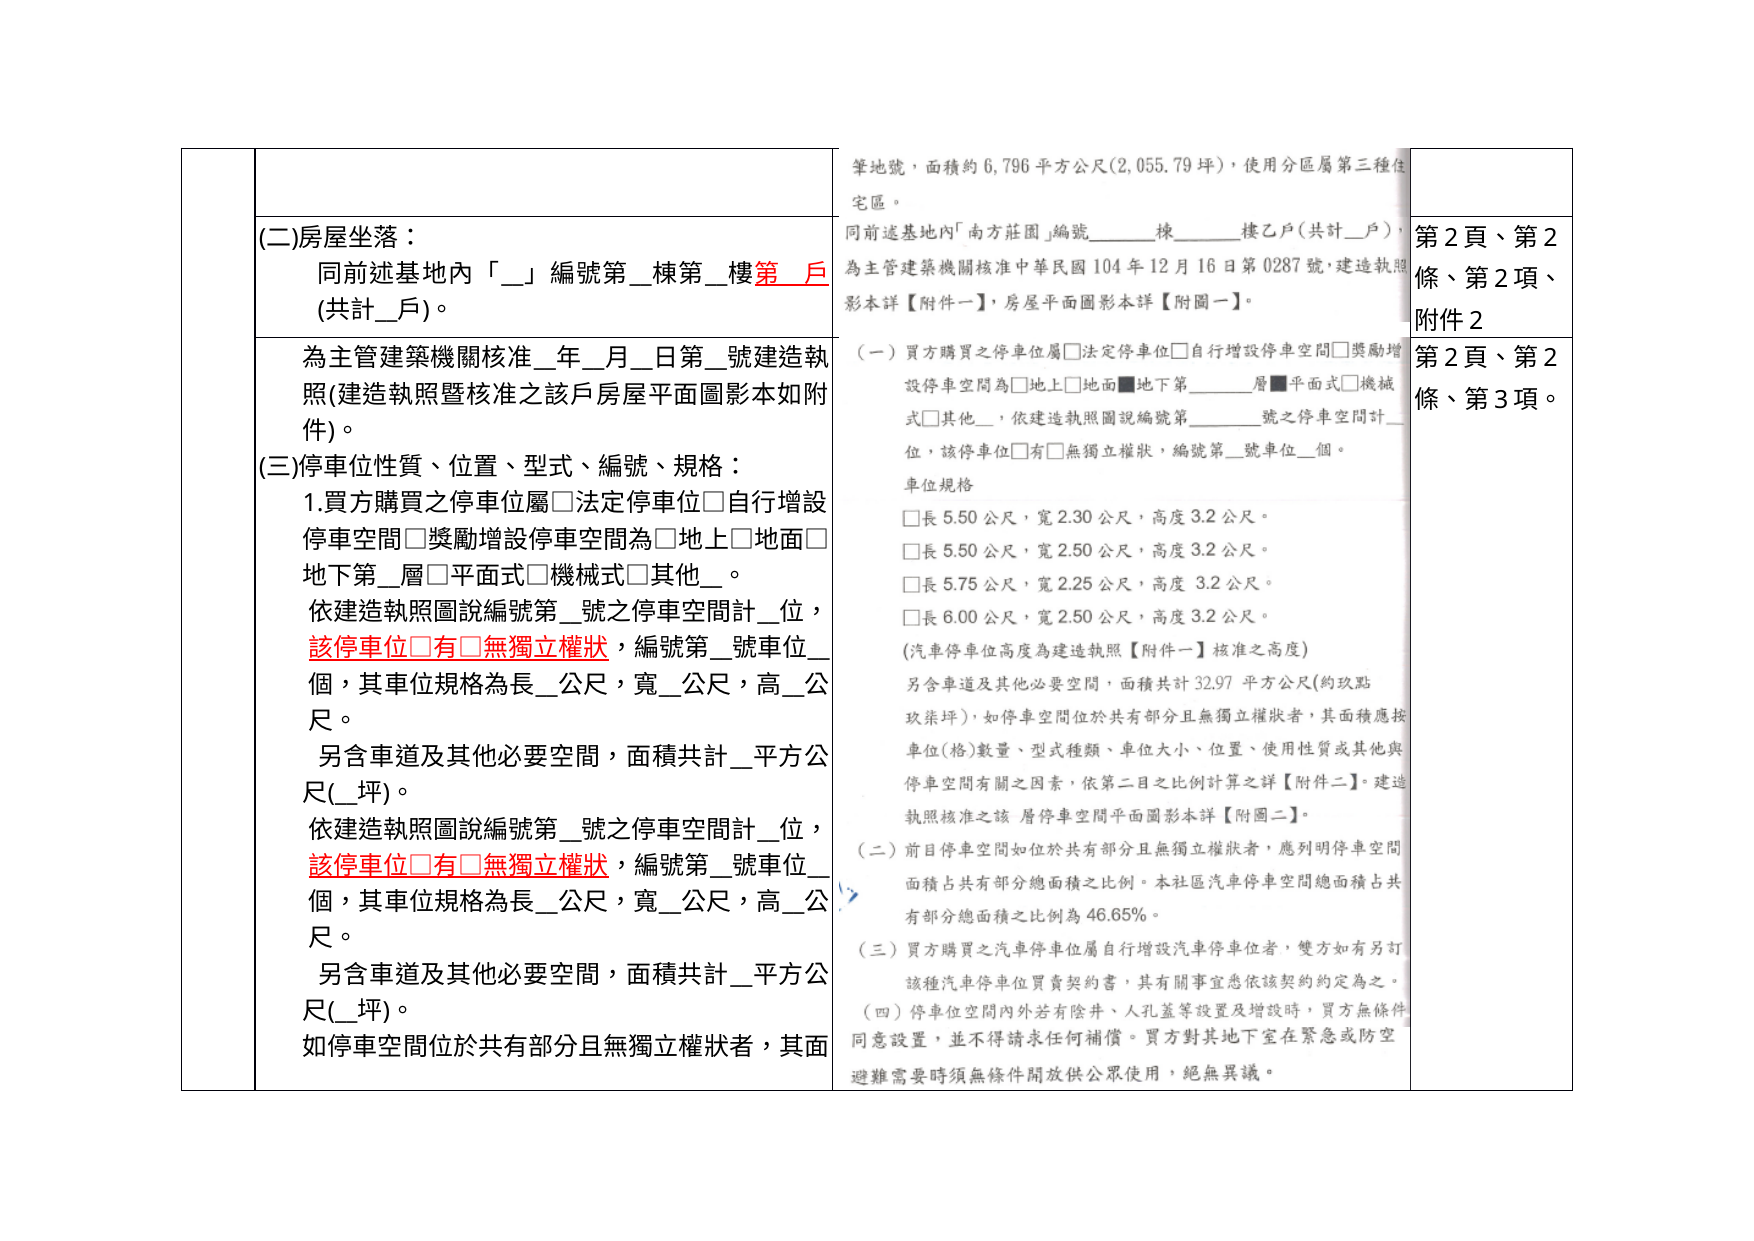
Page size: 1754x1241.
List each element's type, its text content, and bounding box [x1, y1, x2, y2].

table_cell [182, 149, 254, 1090]
table_cell 第2頁、第2條、第2項、附件2 [1411, 217, 1572, 337]
table_cell (二)房屋坐落： 同前述基地內「__」編號第__棟第__樓第__戶(共計__戶)。 [256, 217, 832, 337]
picture [839, 337, 1411, 1090]
table_cell 第2頁、第2條、第3項。 [1411, 338, 1572, 1090]
picture [839, 148, 1411, 322]
table_cell 為主管建築機關核准__年__月__日第__號建造執照(建造執照暨核准之該戶房屋平面圖影本如附件)。 (三)停車位性質、位置、型式、編號、規格： 1.買方購買之停車位屬□法定停車位□自行增設停車空間□獎勵增設停車空間為□地上□地面□地下第__層□平面式□機械式□其他__。 依建造執照圖說編號第__號之停車空間計__位，該停車位□有□無獨立權狀，編號第__號車位__個，其車位規格為長__公尺，寬__公尺，高__公尺。 另含車道及其他必要空間，面積共計__平方公尺(__坪)。 依建造執照圖說編號第__號之停車空間計__位，該停車位□有□無獨立權狀，編號第__號車位__個，其車位規格為長__公尺，寬__公尺，高__公尺。 另含車道及其他必要空間，面積共計__平方公尺(__坪)。 如停車空間位於共有部分且無獨立權狀者，其面 [256, 338, 832, 1090]
table_cell [256, 149, 832, 216]
table_cell [1411, 149, 1572, 216]
table_cell [833, 149, 839, 216]
table_cell [833, 217, 1410, 337]
table_cell [833, 338, 839, 1090]
